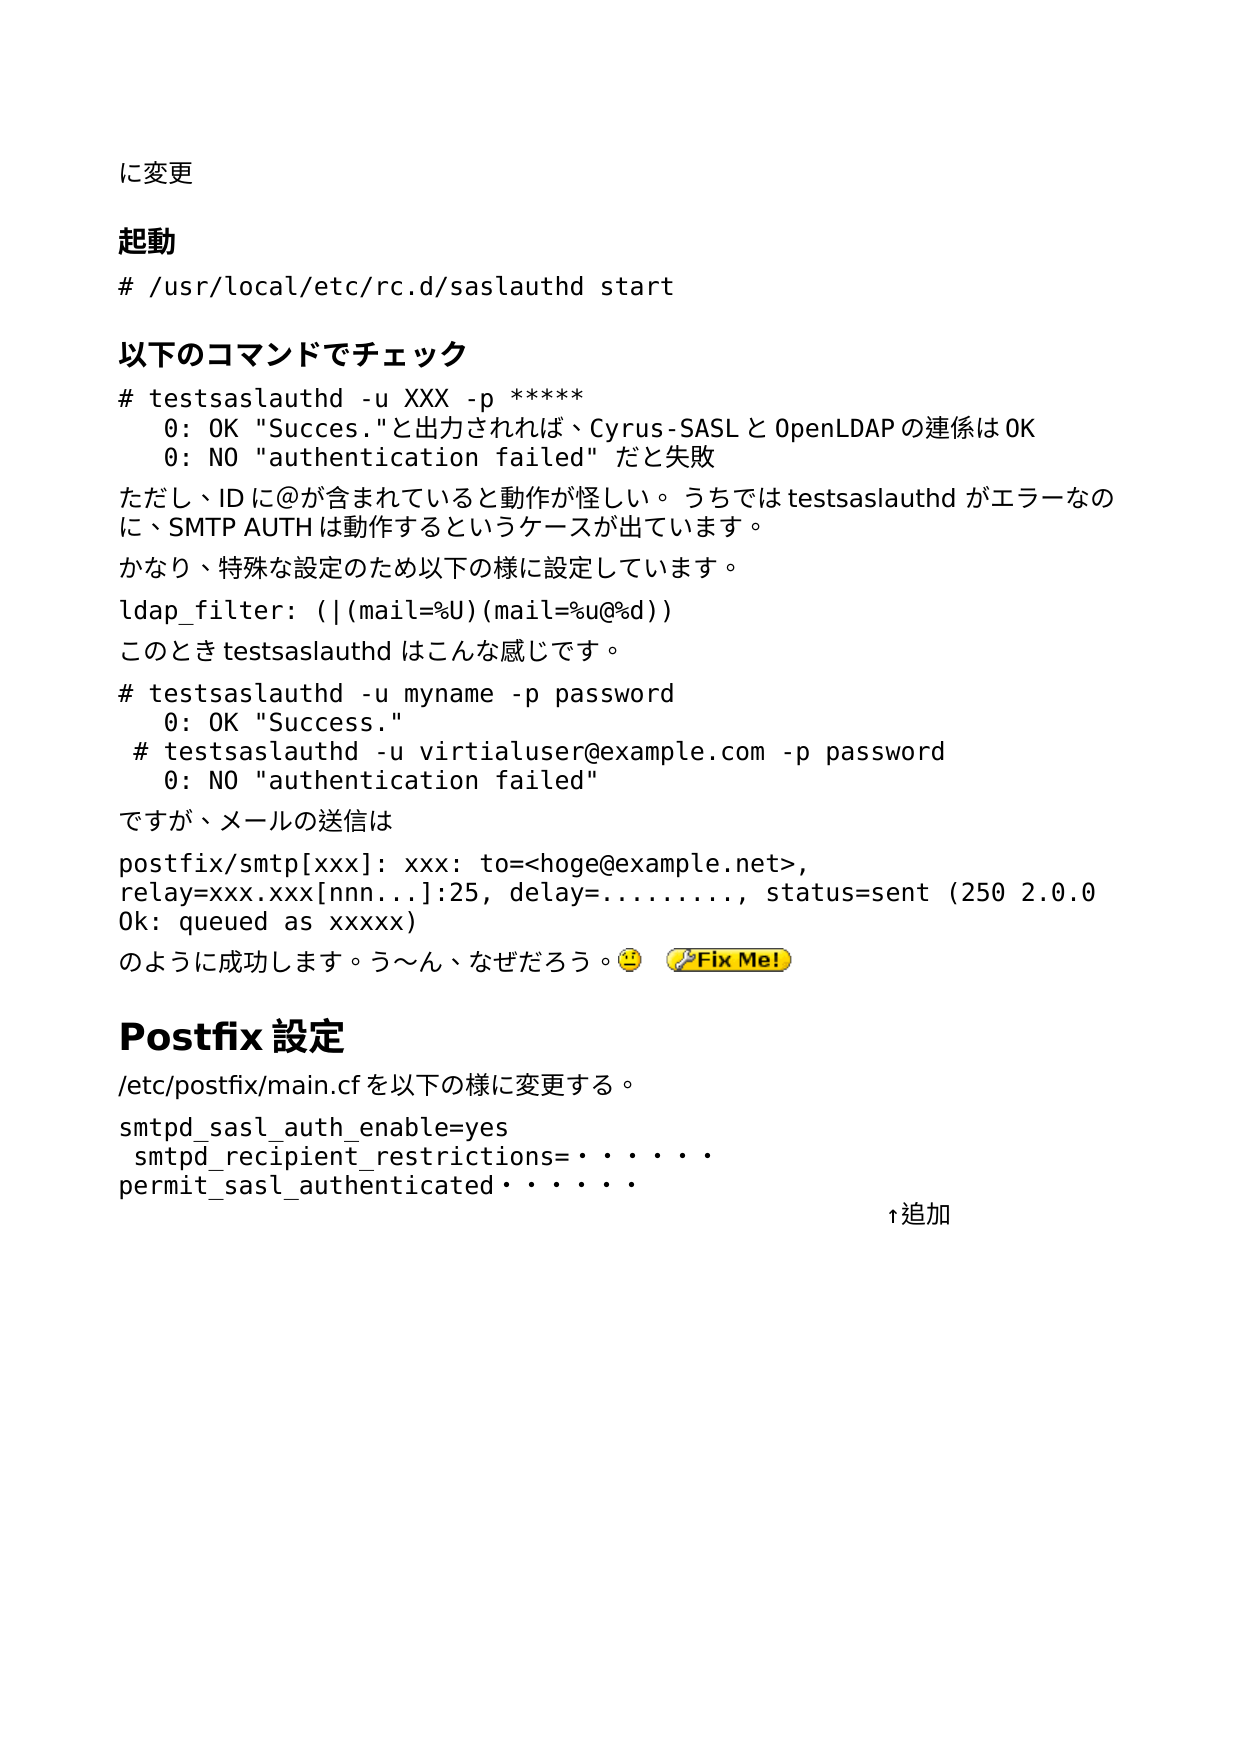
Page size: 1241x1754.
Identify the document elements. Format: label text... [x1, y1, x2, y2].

text /etc/postfix/main.cfを以下の様に変更する。 [118, 1071, 1122, 1101]
text ただし、IDに＠が含まれていると動作が怪しい。 うちではtestsaslauthd がエラーなのに、SMTP AUTHは動作するというケースが出ています。 [118, 484, 1122, 542]
subtitle Postfix設定 [118, 1015, 1122, 1059]
text かなり、特殊な設定のため以下の様に設定しています。 [118, 555, 1122, 584]
text [118, 118, 1122, 147]
text のように成功します。う～ん、なぜだろう。 [118, 948, 1122, 978]
text このときtestsaslauthd はこんな感じです。 [118, 637, 1122, 666]
subtitle 以下のコマンドでチェック [118, 338, 1122, 372]
text # testsaslauthd -u myname -p password 0: OK "Success." # testsaslauthd -u virtialuser@example.com -p password 0: NO "authentication failed" [118, 679, 1122, 796]
picture [618, 948, 642, 972]
text smtpd_sasl_auth_enable=yes smtpd_recipient_restrictions=・・・・・・permit_sasl_authenticated・・・・・・ ↑追加 [118, 1113, 1122, 1230]
text postfix/smtp[xxx]: xxx: to=<hoge@example.net>, relay=xxx.xxx[nnn...]:25, delay=........., status=sent (250 2.0.0 Ok: queued as xxxxx) [118, 849, 1122, 937]
picture [666, 948, 792, 972]
text # testsaslauthd -u XXX -p ***** 0: OK "Succes."と出力されれば、Cyrus-SASLとOpenLDAPの連係はOK 0: NO "authentication failed" だと失敗 [118, 384, 1122, 472]
text ldap_filter: (|(mail=%U)(mail=%u@%d)) [118, 596, 1122, 626]
text # /usr/local/etc/rc.d/saslauthd start [118, 272, 1122, 301]
text に変更 [118, 159, 1122, 188]
subtitle 起動 [118, 226, 1122, 260]
text ですが、メールの送信は [118, 807, 1122, 837]
